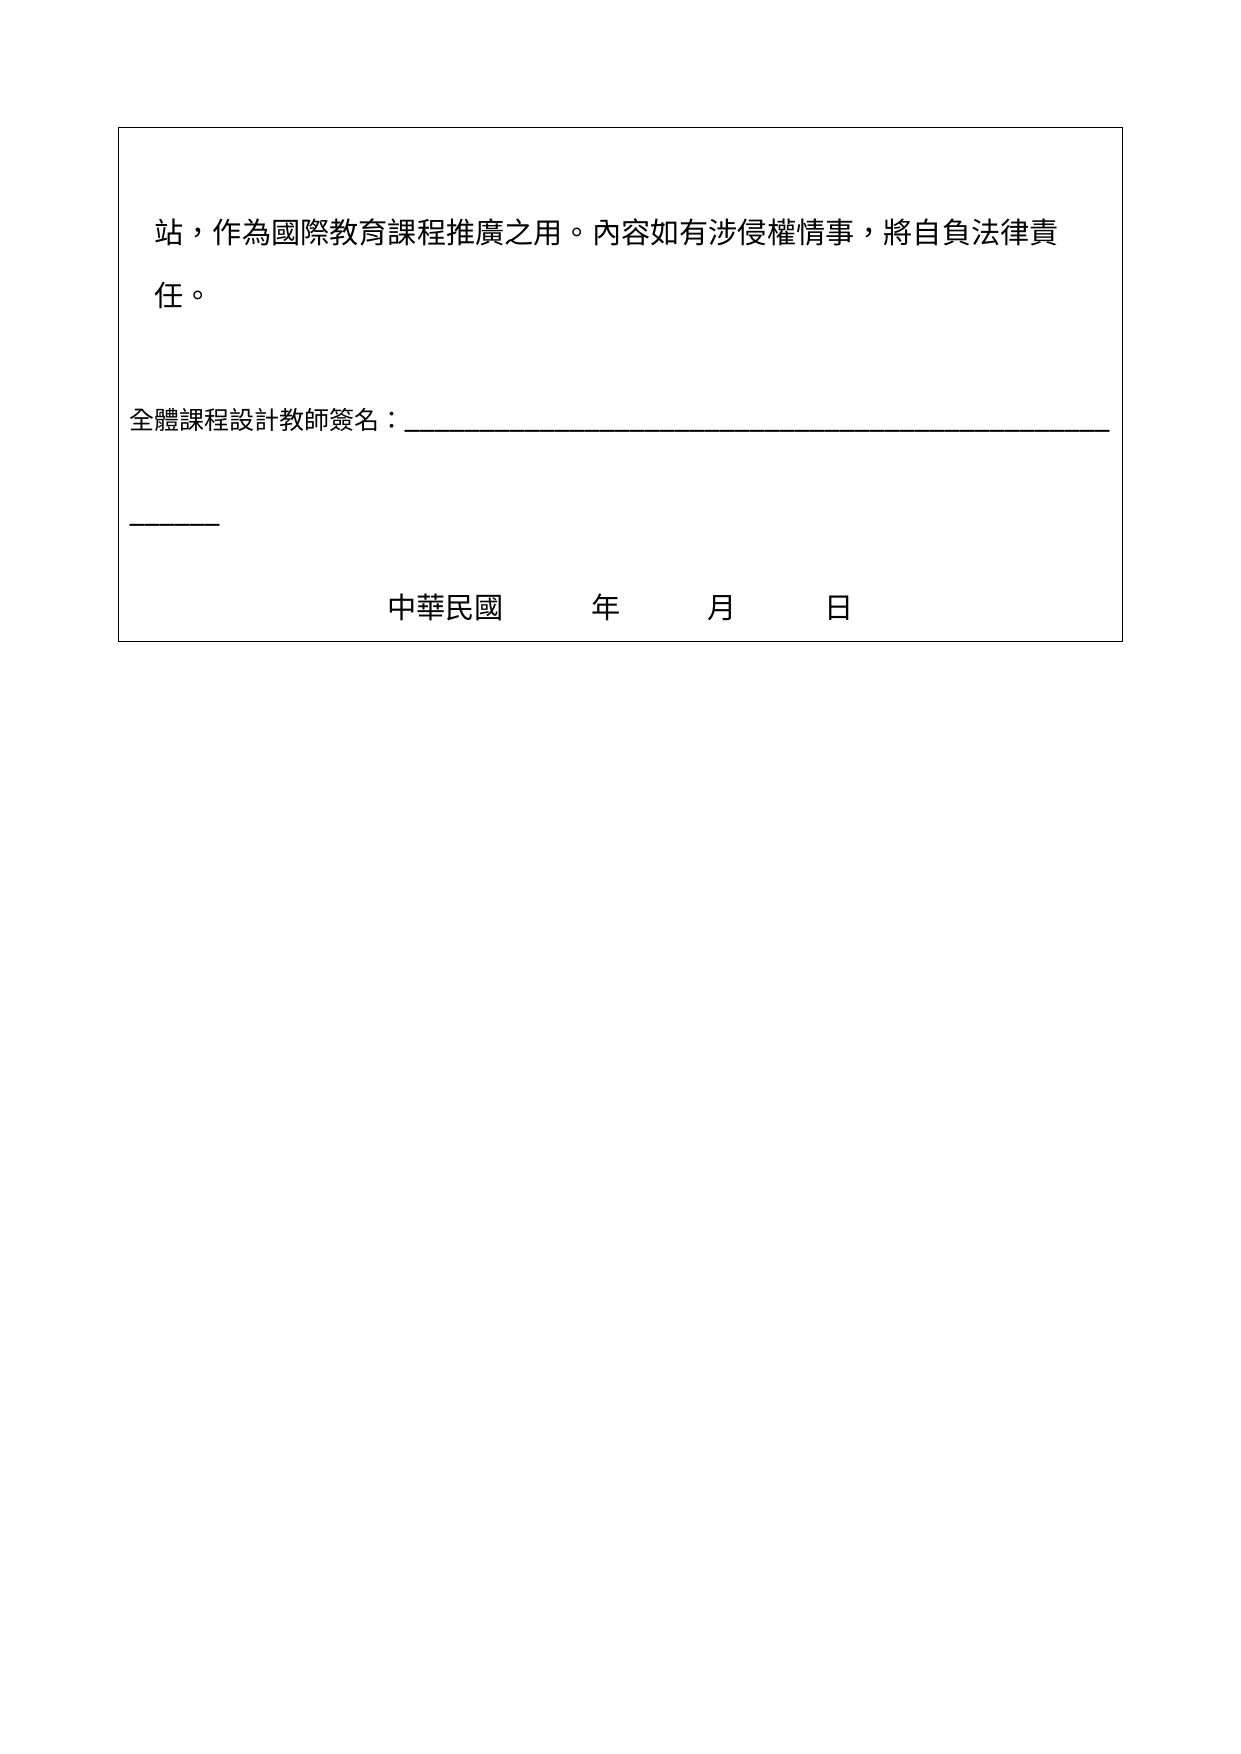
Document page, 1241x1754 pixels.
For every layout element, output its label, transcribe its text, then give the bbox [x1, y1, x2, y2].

table_cell 站，作為國際教育課程推廣之用。內容如有涉侵權情事，將自負法律責任。 全體課程設計教師簽名：_____________________________________________________ 中華民國 年 月 日 [119, 128, 1122, 641]
